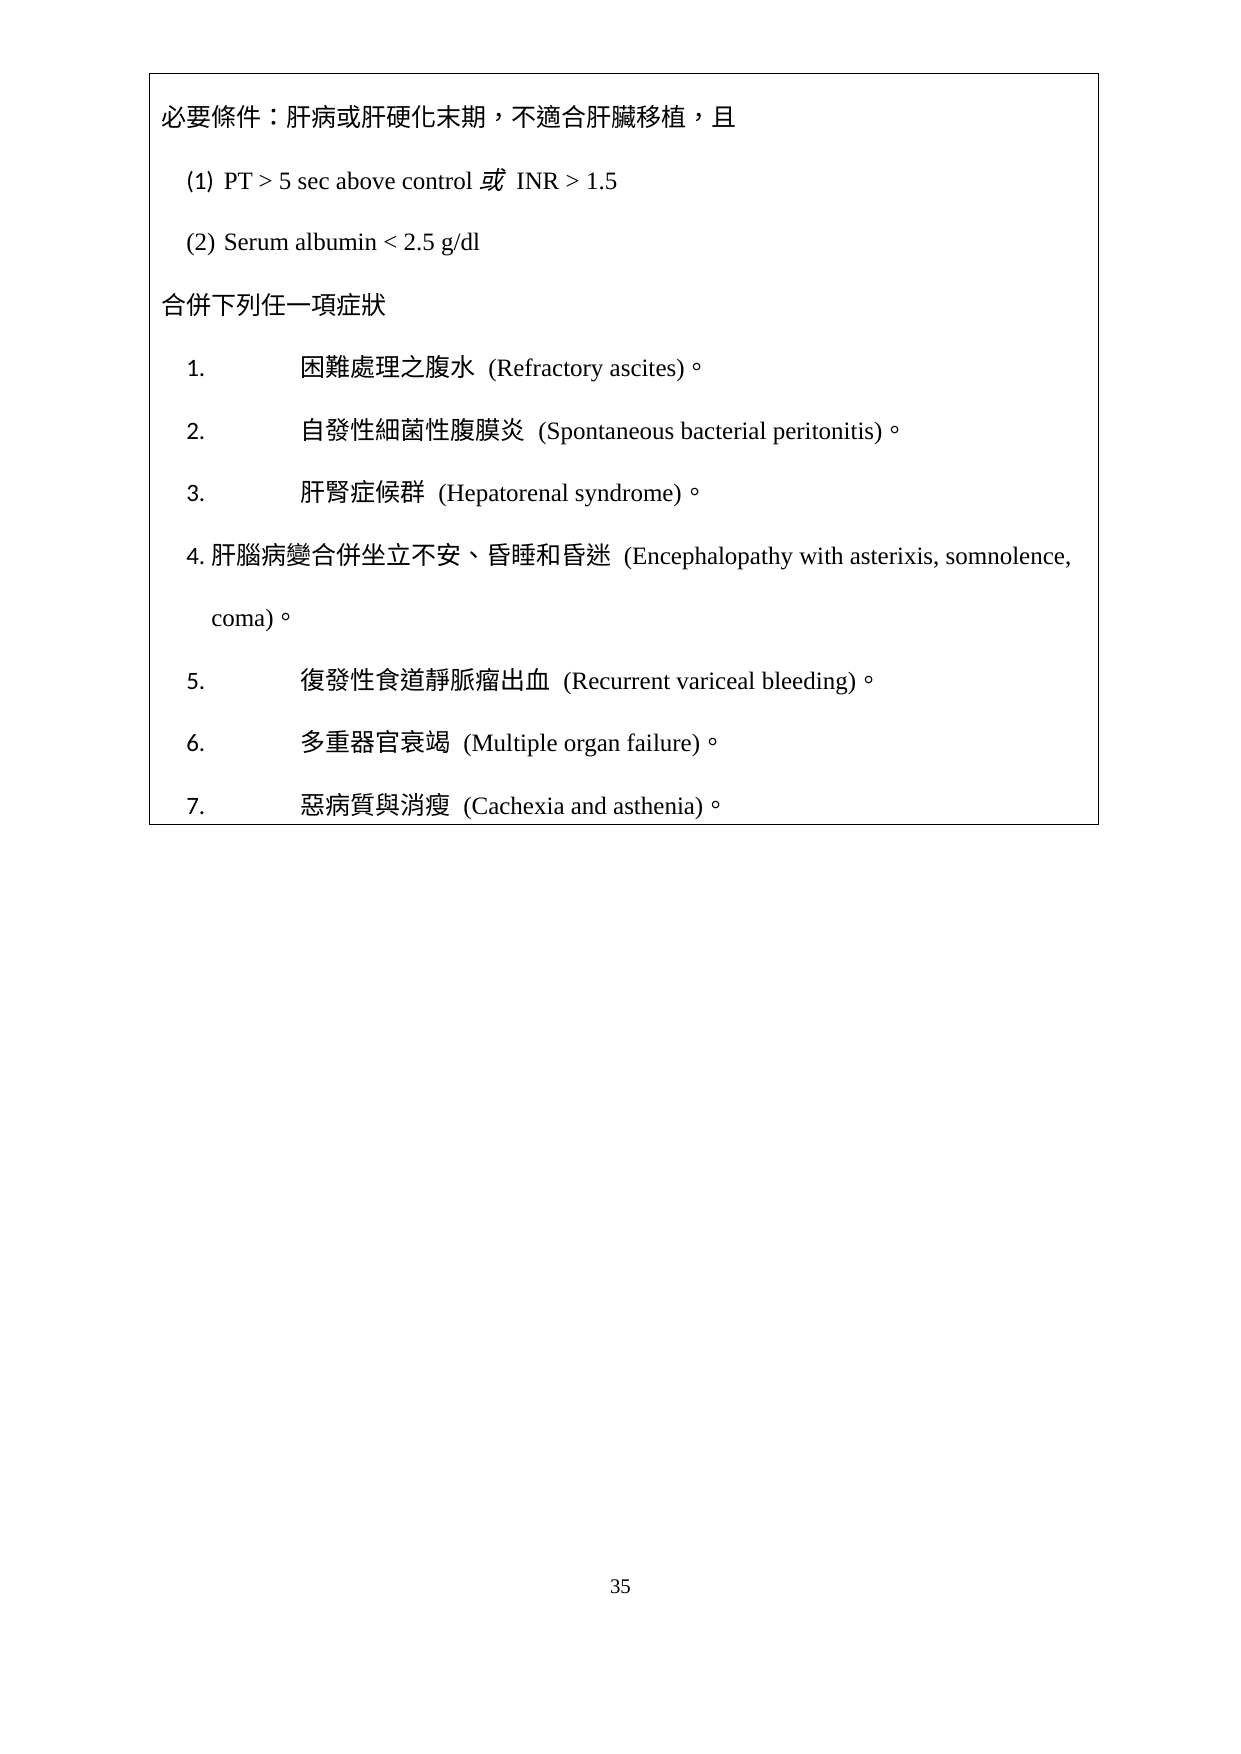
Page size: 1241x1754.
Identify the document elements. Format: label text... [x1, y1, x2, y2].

table_header 必要條件：肝病或肝硬化末期，不適合肝臟移植，且 PT > 5 sec above control 或 INR > 1.5 Serum albumin < 2.5 g/dl 合併下列任一項症狀 困難處理之腹水 (Refractory ascites)。 自發性細菌性腹膜炎 (Spontaneous bacterial peritonitis)。 肝腎症候群 (Hepatorenal syndrome)。 肝腦病變合併坐立不安、昏睡和昏迷 (Encephalopathy with asterixis, somnolence, coma)。 復發性食道靜脈瘤出血 (Recurrent variceal bleeding)。 多重器官衰竭 (Multiple organ failure)。 惡病質與消瘦 (Cachexia and asthenia)。 [150, 74, 1098, 824]
